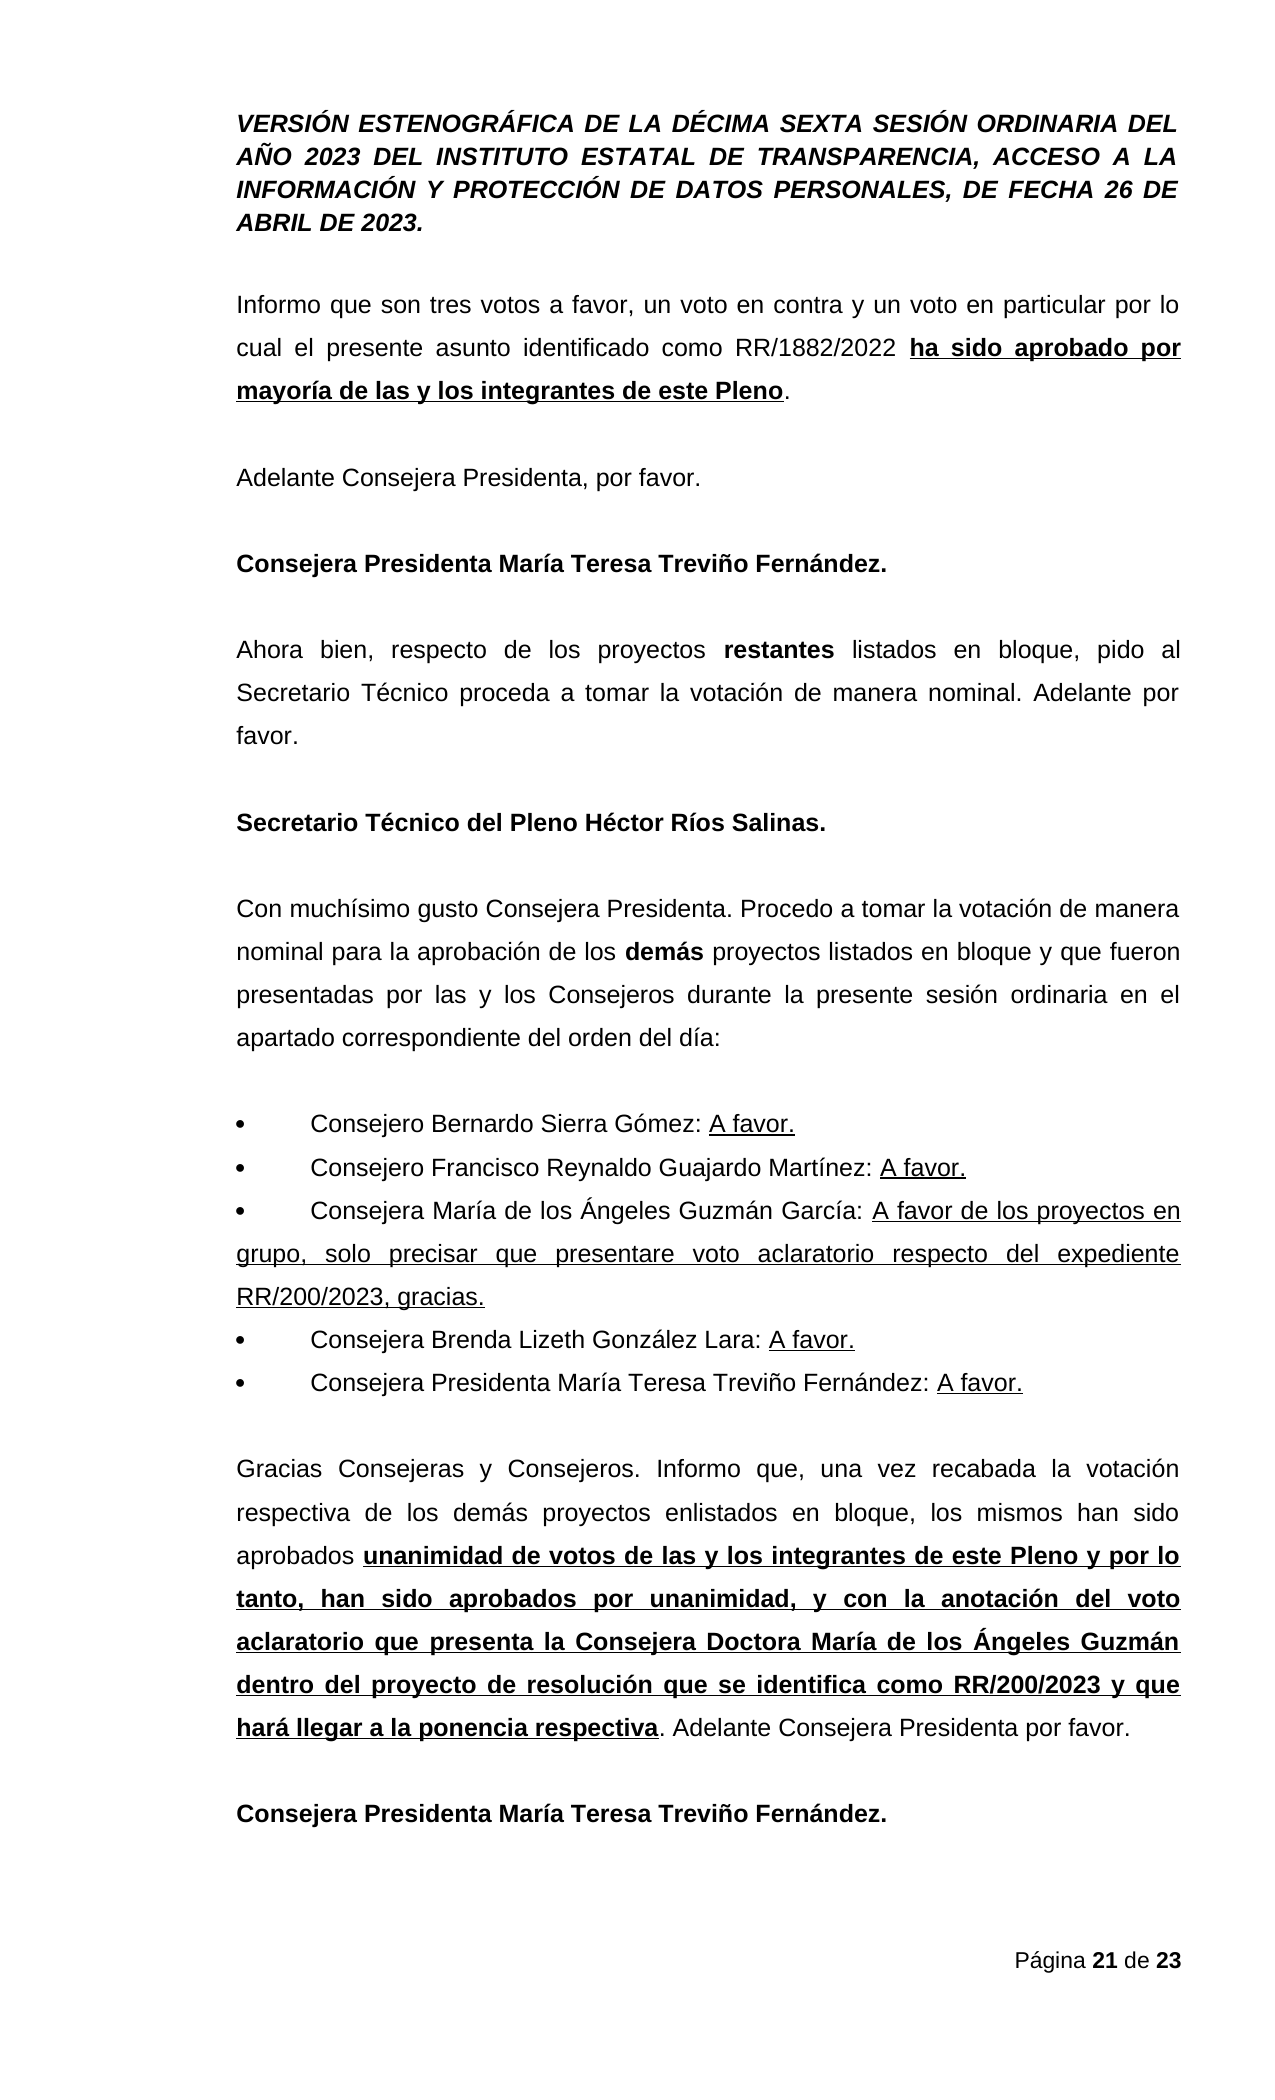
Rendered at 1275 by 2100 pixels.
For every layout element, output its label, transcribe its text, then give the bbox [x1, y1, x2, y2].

text aclaratorio que presenta la Consejera Doctora María de los Ángeles Guzmán [236, 1610, 1181, 1652]
text Gracias Consejeras y Consejeros. Informo que, una vez recabada la votación respectiva de los demás proyectos enlistados en bloque, los mismos han sido aprobados unanimidad de votos de las y los integrantes de este Pleno y por lo tanto, han sido aprobados por unanimidad, y con la anotación del voto [236, 1454, 1181, 1609]
list Consejera María de los Ángeles Guzmán García: A favor de los proyectos en grupo, solo precisar que presentare voto aclaratorio respecto del expediente [236, 1196, 1181, 1264]
text hará llegar a la ponencia respectiva. Adelante Consejera Presidenta por favor. [236, 1696, 1181, 1742]
text Secretario Técnico del Pleno Héctor Ríos Salinas. [236, 808, 1181, 836]
list RR/200/2023, gracias. [236, 1265, 1181, 1311]
list Consejera Presidenta María Teresa Treviño Fernández: A favor. [236, 1368, 1181, 1397]
text Consejera Presidenta María Teresa Treviño Fernández. [236, 1799, 1181, 1828]
text Con muchísimo gusto Consejera Presidenta. Procedo a tomar la votación de manera nominal para la aprobación de los demás proyectos listados en bloque y que fueron presentadas por las y los Consejeros durante la presente sesión ordinaria en el apartado correspondiente del orden del día: [236, 894, 1181, 1052]
text Adelante Consejera Presidenta, por favor. [236, 463, 1181, 491]
text Informo que son tres votos a favor, un voto en contra y un voto en particular por lo cual el presente asunto identificado como RR/1882/2022 ha sido aprobado por mayoría de las y los integrantes de este Pleno. [236, 290, 1181, 405]
list Consejero Bernardo Sierra Gómez: A favor. [236, 1109, 1181, 1138]
text Consejera Presidenta María Teresa Treviño Fernández. [236, 549, 1181, 578]
list Consejera Brenda Lizeth González Lara: A favor. [236, 1325, 1181, 1354]
text dentro del proyecto de resolución que se identifica como RR/200/2023 y que [236, 1653, 1181, 1695]
list Consejero Francisco Reynaldo Guajardo Martínez: A favor. [236, 1153, 1181, 1181]
text Ahora bien, respecto de los proyectos restantes listados en bloque, pido al Secretario Técnico proceda a tomar la votación de manera nominal. Adelante por favor. [236, 635, 1181, 750]
